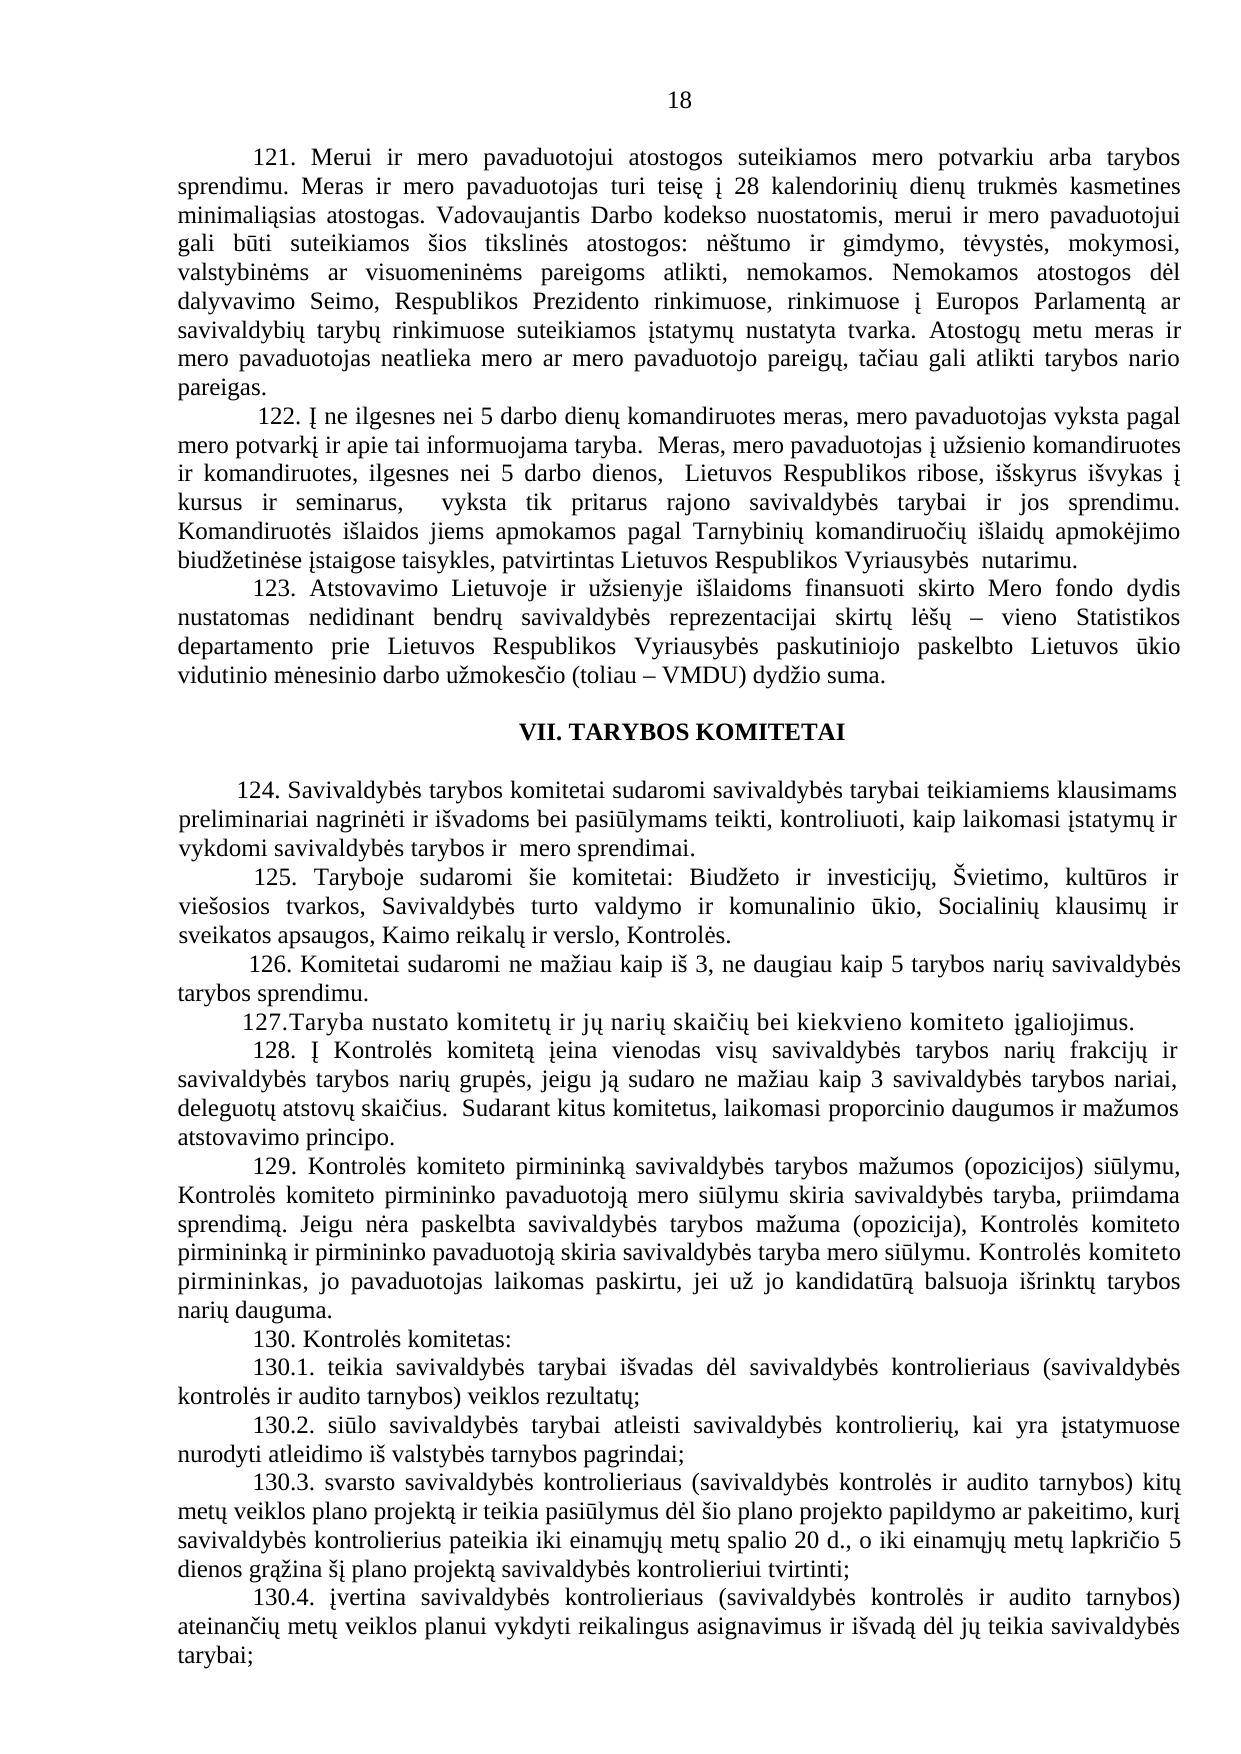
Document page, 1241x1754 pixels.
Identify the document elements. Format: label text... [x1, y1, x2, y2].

text 122. Į ne ilgesnes nei 5 darbo dienų komandiruotes meras, mero pavaduotojas vyksta pagal mero potvarkį ir apie tai informuojama taryba. Meras, mero pavaduotojas į užsienio komandiruotes ir komandiruotes, ilgesnes nei 5 darbo dienos, Lietuvos Respublikos ribose, išskyrus išvykas į kursus ir seminarus, vyksta tik pritarus rajono savivaldybės tarybai ir jos sprendimu. Komandiruotės išlaidos jiems apmokamos pagal Tarnybinių komandiruočių išlaidų apmokėjimo biudžetinėse įstaigose taisykles, patvirtintas Lietuvos Respublikos Vyriausybės nutarimu. [177, 401, 1181, 573]
text VII. TARYBOS KOMITETAI [183, 717, 1181, 746]
text 125. Taryboje sudaromi šie komitetai: Biudžeto ir investicijų, Švietimo, kultūros ir viešosios tvarkos, Savivaldybės turto valdymo ir komunalinio ūkio, Socialinių klausimų ir sveikatos apsaugos, Kaimo reikalų ir verslo, Kontrolės. [178, 862, 1179, 948]
text 124. Savivaldybės tarybos komitetai sudaromi savivaldybės tarybai teikiamiems klausimams preliminariai nagrinėti ir išvadoms bei pasiūlymams teikti, kontroliuoti, kaip laikomasi įstatymų ir vykdomi savivaldybės tarybos ir mero sprendimai. [178, 775, 1179, 862]
text 121. Merui ir mero pavaduotojui atostogos suteikiamos mero potvarkiu arba tarybos sprendimu. Meras ir mero pavaduotojas turi teisę į 28 kalendorinių dienų trukmės kasmetines minimaliąsias atostogas. Vadovaujantis Darbo kodekso nuostatomis, merui ir mero pavaduotojui gali būti suteikiamos šios tikslinės atostogos: nėštumo ir gimdymo, tėvystės, mokymosi, valstybinėms ar visuomeninėms pareigoms atlikti, nemokamos. Nemokamos atostogos dėl dalyvavimo Seimo, Respublikos Prezidento rinkimuose, rinkimuose į Europos Parlamentą ar savivaldybių tarybų rinkimuose suteikiamos įstatymų nustatyta tvarka. Atostogų metu meras ir mero pavaduotojas neatlieka mero ar mero pavaduotojo pareigų, tačiau gali atlikti tarybos nario pareigas. [177, 142, 1181, 401]
text 128. Į Kontrolės komitetą įeina vienodas visų savivaldybės tarybos narių frakcijų ir savivaldybės tarybos narių grupės, jeigu ją sudaro ne mažiau kaip 3 savivaldybės tarybos nariai, deleguotų atstovų skaičius. Sudarant kitus komitetus, laikomasi proporcinio daugumos ir mažumos atstovavimo principo. [177, 1035, 1179, 1151]
text 127.Taryba nustato komitetų ir jų narių skaičių bei kiekvieno komiteto įgaliojimus. [177, 1006, 1179, 1035]
text 130.4. įvertina savivaldybės kontrolieriaus (savivaldybės kontrolės ir audito tarnybos) ateinančių metų veiklos planui vykdyti reikalingus asignavimus ir išvadą dėl jų teikia savivaldybės tarybai; [177, 1582, 1181, 1669]
text 130.2. siūlo savivaldybės tarybai atleisti savivaldybės kontrolierių, kai yra įstatymuose nurodyti atleidimo iš valstybės tarnybos pagrindai; [177, 1410, 1181, 1467]
text 130.3. svarsto savivaldybės kontrolieriaus (savivaldybės kontrolės ir audito tarnybos) kitų metų veiklos plano projektą ir teikia pasiūlymus dėl šio plano projekto papildymo ar pakeitimo, kurį savivaldybės kontrolierius pateikia iki einamųjų metų spalio 20 d., o iki einamųjų metų lapkričio 5 dienos grąžina šį plano projektą savivaldybės kontrolieriui tvirtinti; [177, 1467, 1181, 1582]
text 126. Komitetai sudaromi ne mažiau kaip iš 3, ne daugiau kaip 5 tarybos narių savivaldybės tarybos sprendimu. [177, 948, 1181, 1006]
text 123. Atstovavimo Lietuvoje ir užsienyje išlaidoms finansuoti skirto Mero fondo dydis nustatomas nedidinant bendrų savivaldybės reprezentacijai skirtų lėšų – vieno Statistikos departamento prie Lietuvos Respublikos Vyriausybės paskutiniojo paskelbto Lietuvos ūkio vidutinio mėnesinio darbo užmokesčio (toliau – VMDU) dydžio suma. [177, 573, 1181, 688]
text 130. Kontrolės komitetas: [177, 1324, 1181, 1352]
text 129. Kontrolės komiteto pirmininką savivaldybės tarybos mažumos (opozicijos) siūlymu, Kontrolės komiteto pirmininko pavaduotoją mero siūlymu skiria savivaldybės taryba, priimdama sprendimą. Jeigu nėra paskelbta savivaldybės tarybos mažuma (opozicija), Kontrolės komiteto pirmininką ir pirmininko pavaduotoją skiria savivaldybės taryba mero siūlymu. Kontrolės komiteto pirmininkas, jo pavaduotojas laikomas paskirtu, jei už jo kandidatūrą balsuoja išrinktų tarybos narių dauguma. [177, 1151, 1181, 1324]
text 130.1. teikia savivaldybės tarybai išvadas dėl savivaldybės kontrolieriaus (savivaldybės kontrolės ir audito tarnybos) veiklos rezultatų; [177, 1352, 1181, 1410]
